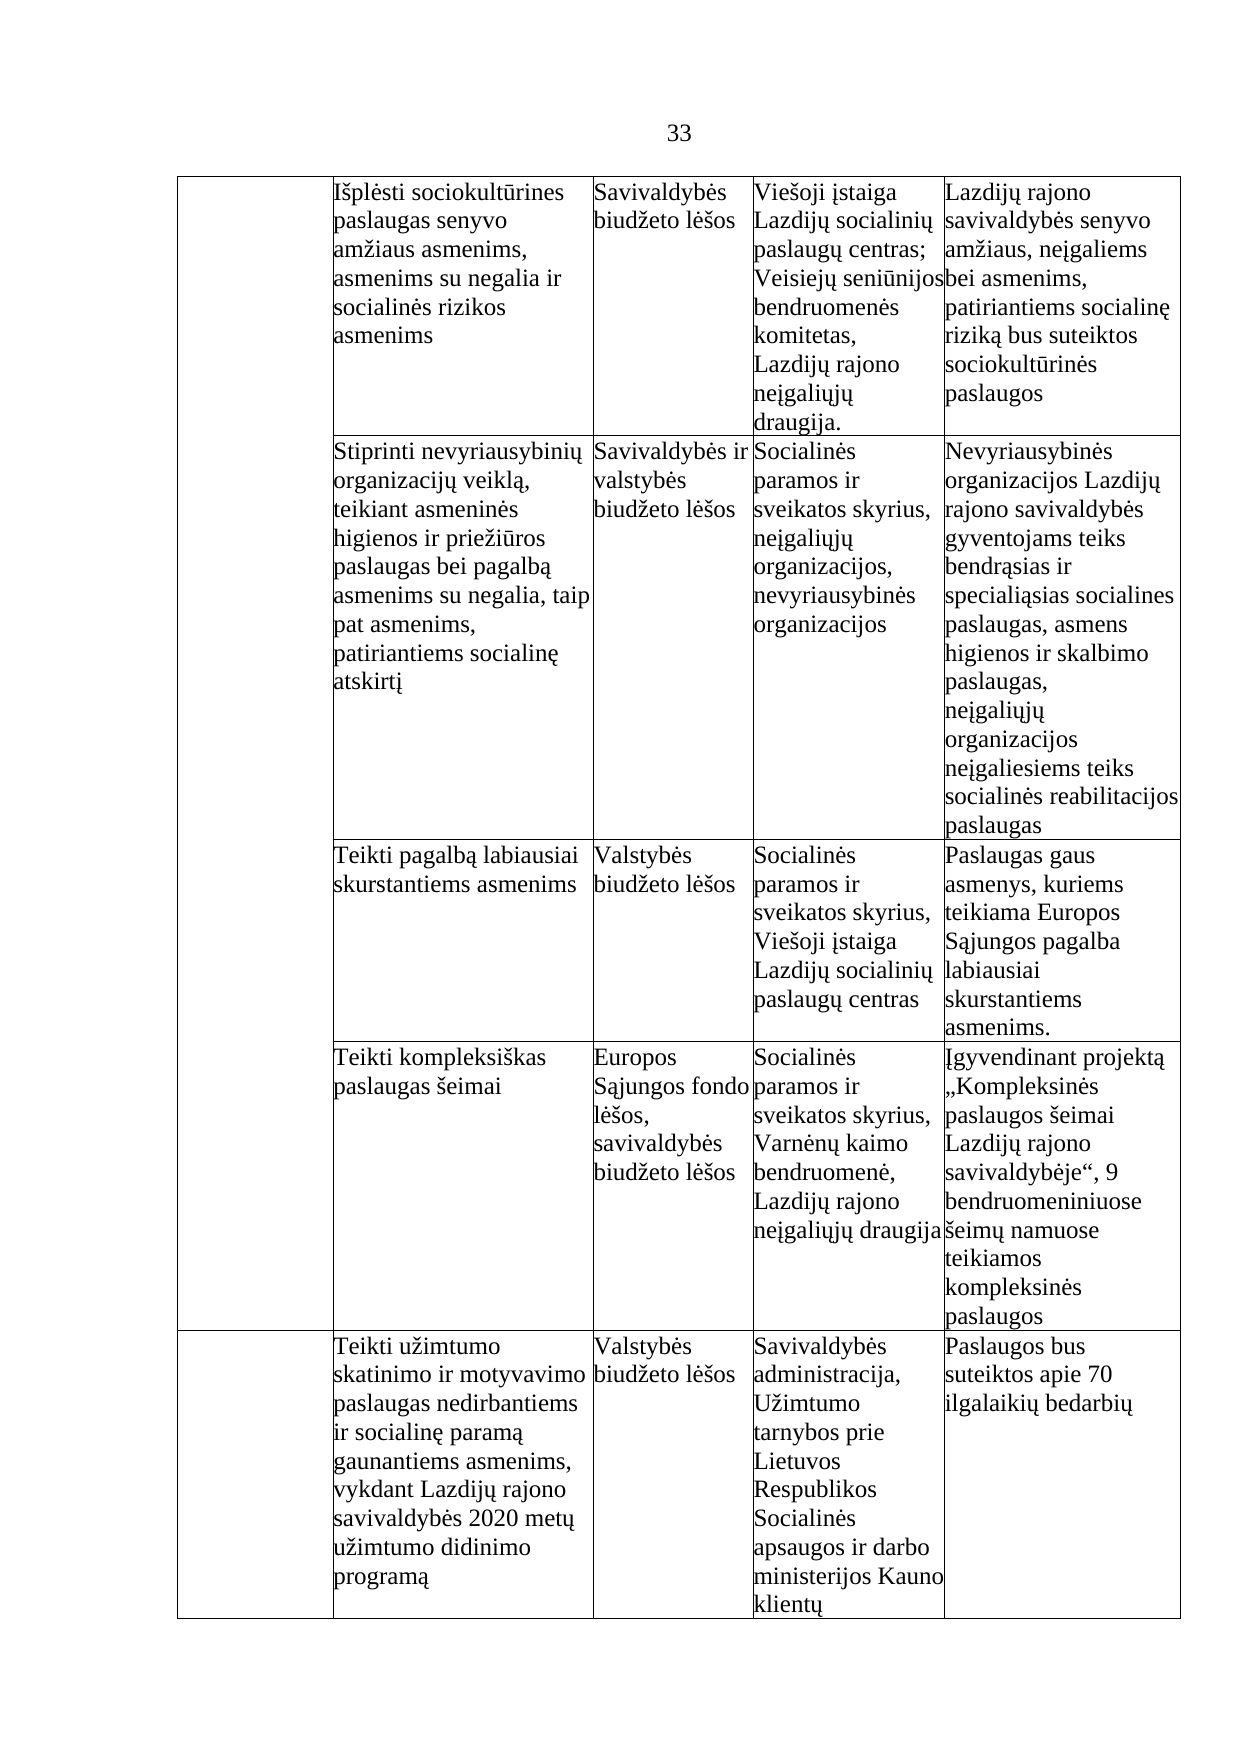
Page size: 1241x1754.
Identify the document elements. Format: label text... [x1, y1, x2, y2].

table_cell Teikti kompleksiškas paslaugas šeimai [334, 1042, 593, 1330]
table_cell Socialinės paramos ir sveikatos skyrius, Viešoji įstaiga Lazdijų socialinių paslaugų centras [754, 840, 944, 1041]
table_cell Socialinės paramos ir sveikatos skyrius, Varnėnų kaimo bendruomenė, Lazdijų rajono neįgaliųjų draugija [754, 1042, 944, 1330]
table_cell Paslaugas gaus asmenys, kuriems teikiama Europos Sąjungos pagalba labiausiai skurstantiems asmenims. [945, 840, 1180, 1041]
table_cell Stiprinti nevyriausybinių organizacijų veiklą, teikiant asmeninės higienos ir priežiūros paslaugas bei pagalbą asmenims su negalia, taip pat asmenims, patiriantiems socialinę atskirtį [334, 436, 593, 839]
table_cell Savivaldybės ir valstybės biudžeto lėšos [594, 436, 753, 839]
table_cell Valstybės biudžeto lėšos [594, 840, 753, 1041]
table_cell [178, 1331, 333, 1618]
table_cell Teikti pagalbą labiausiai skurstantiems asmenims [334, 840, 593, 1041]
table_cell Nevyriausybinės organizacijos Lazdijų rajono savivaldybės gyventojams teiks bendrąsias ir specialiąsias socialines paslaugas, asmens higienos ir skalbimo paslaugas, neįgaliųjų organizacijos neįgaliesiems teiks socialinės reabilitacijos paslaugas [945, 436, 1180, 839]
table_cell Europos Sąjungos fondo lėšos, savivaldybės biudžeto lėšos [594, 1042, 753, 1330]
table_cell [178, 177, 333, 1330]
table_cell Valstybės biudžeto lėšos [594, 1331, 753, 1618]
table_cell Savivaldybės biudžeto lėšos [594, 177, 753, 435]
table_cell Teikti užimtumo skatinimo ir motyvavimo paslaugas nedirbantiems ir socialinę paramą gaunantiems asmenims, vykdant Lazdijų rajono savivaldybės 2020 metų užimtumo didinimo programą [334, 1331, 593, 1618]
table_cell Įgyvendinant projektą „Kompleksinės paslaugos šeimai Lazdijų rajono savivaldybėje“, 9 bendruomeniniuose šeimų namuose teikiamos kompleksinės paslaugos [945, 1042, 1180, 1330]
table_cell Išplėsti sociokultūrines paslaugas senyvo amžiaus asmenims, asmenims su negalia ir socialinės rizikos asmenims [334, 177, 593, 435]
table_cell Savivaldybės administracija, Užimtumo tarnybos prie Lietuvos Respublikos Socialinės apsaugos ir darbo ministerijos Kauno klientų [754, 1331, 944, 1618]
table_cell Socialinės paramos ir sveikatos skyrius, neįgaliųjų organizacijos, nevyriausybinės organizacijos [754, 436, 944, 839]
table_cell Viešoji įstaiga Lazdijų socialinių paslaugų centras; Veisiejų seniūnijos bendruomenės komitetas, Lazdijų rajono neįgaliųjų draugija. [754, 177, 944, 435]
table_cell Lazdijų rajono savivaldybės senyvo amžiaus, neįgaliems bei asmenims, patiriantiems socialinę riziką bus suteiktos sociokultūrinės paslaugos [945, 177, 1180, 435]
table_cell Paslaugos bus suteiktos apie 70 ilgalaikių bedarbių [945, 1331, 1180, 1618]
